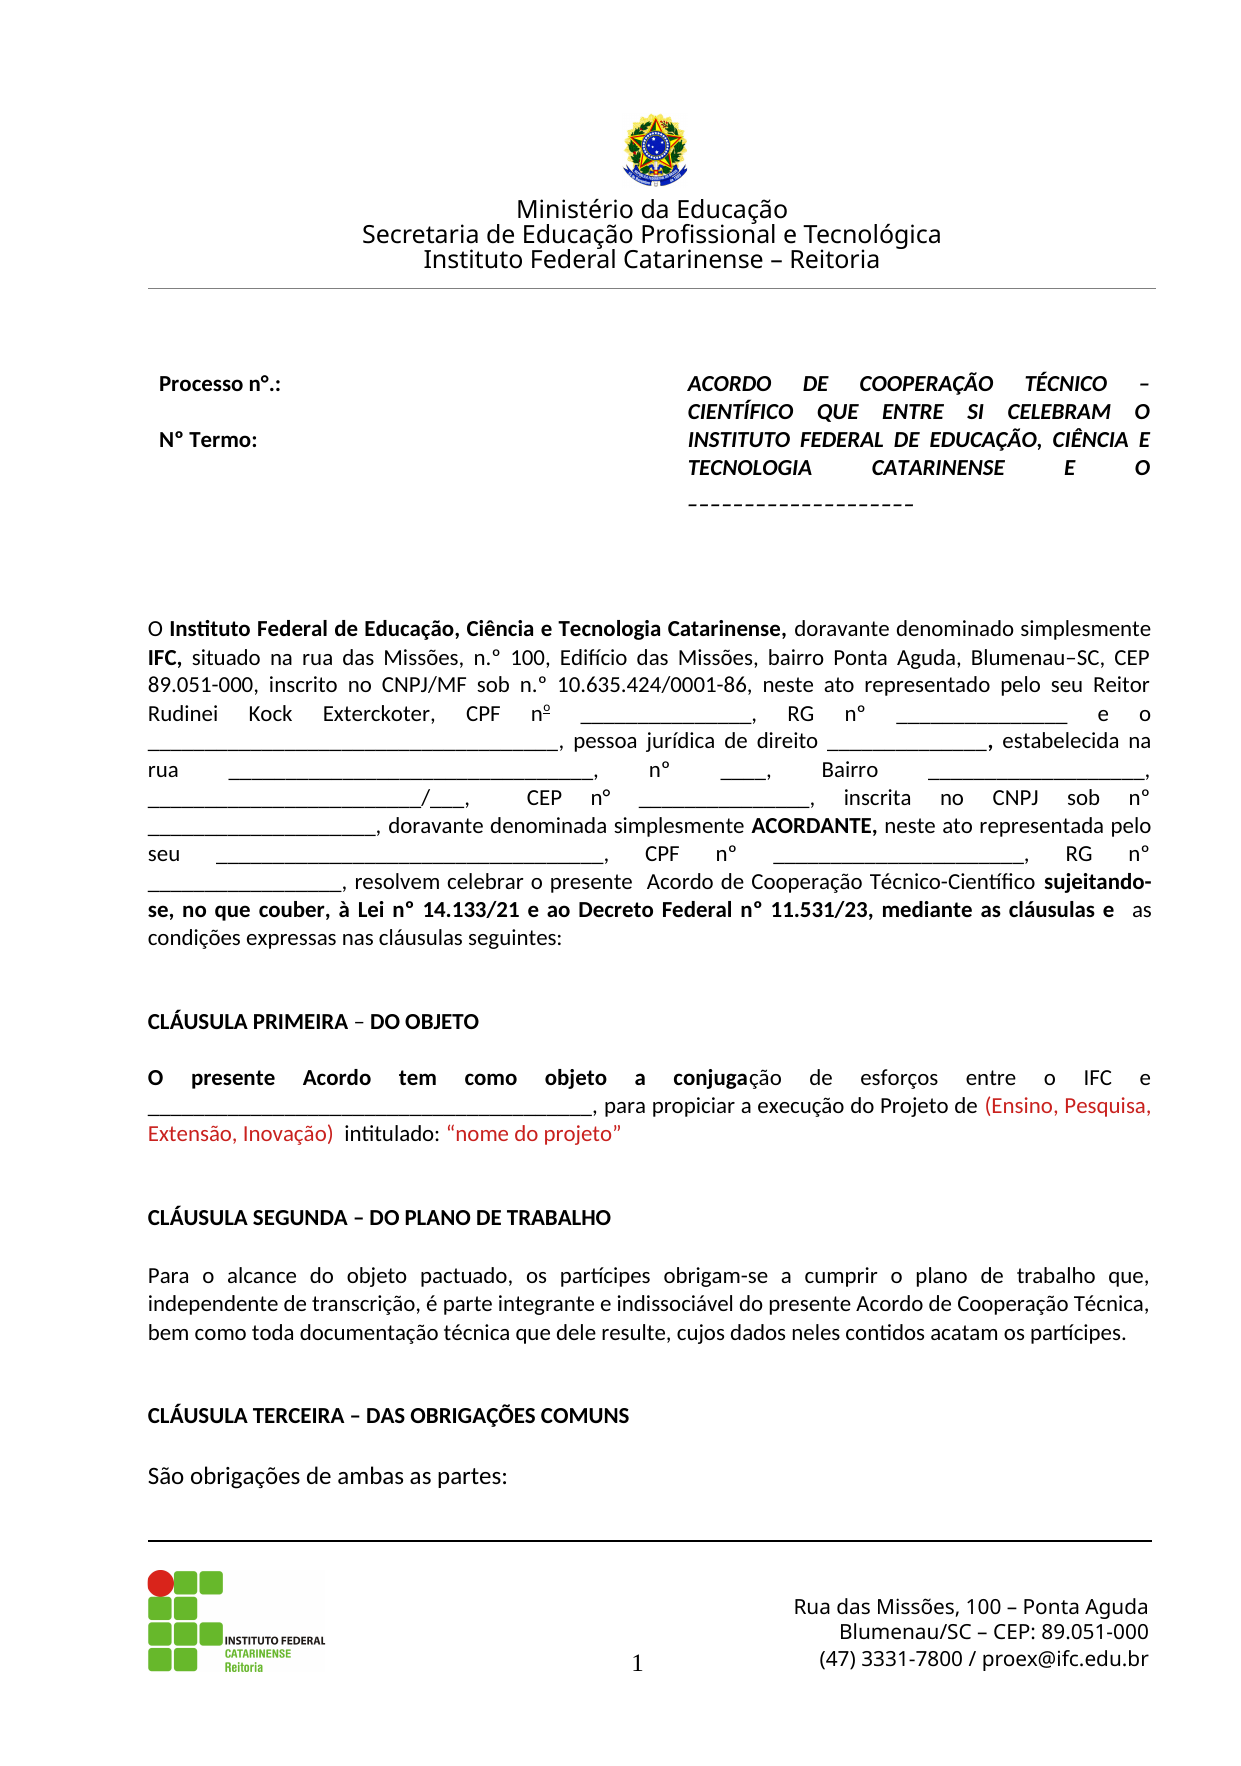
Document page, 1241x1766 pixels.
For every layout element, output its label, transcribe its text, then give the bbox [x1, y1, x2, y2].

text O Instituto Federal de Educação, Ciência e Tecnologia Catarinense, doravante denominado simplesmente IFC, situado na rua das Missões, n.º 100, Edifício das Missões, bairro Ponta Aguda, Blumenau–SC, CEP 89.051-000, inscrito no CNPJ/MF sob n.º 10.635.424/0001-86, neste ato representado pelo seu Reitor Rudinei Kock Exterckoter, CPF no _______________, RG nº _______________ e o ____________________________________, pessoa jurídica de direito ______________, estabelecida na rua ________________________________, nº ____, Bairro ___________________, ________________________/___, CEP n° _______________, inscrita no CNPJ sob nº ____________________, doravante denominada simplesmente ACORDANTE, neste ato representada pelo seu __________________________________, CPF nº ______________________, RG nº _________________, resolvem celebrar o presente Acordo de Cooperação Técnico-Científico sujeitando-se, no que couber, à Lei nº 14.133/21 e ao Decreto Federal nº 11.531/23, mediante as cláusulas e as condições expressas nas cláusulas seguintes: [148, 614, 1152, 951]
subtitle Instituto Federal Catarinense – Reitoria [148, 249, 1156, 274]
text CLÁUSULA PRIMEIRA – DO OBJETO [148, 1007, 1152, 1035]
picture [147, 1570, 326, 1672]
text Para o alcance do objeto pactuado, os partícipes obrigam-se a cumprir o plano de trabalho que, independente de transcrição, é parte integrante e indissociável do presente Acordo de Cooperação Técnica, bem como toda documentação técnica que dele resulte, cujos dados neles contidos acatam os partícipes. [148, 1262, 1152, 1346]
subtitle Ministério da Educação [148, 199, 1156, 224]
subtitle Secretaria de Educação Profissional e Tecnológica [148, 224, 1156, 249]
table_header ACORDO DE COOPERAÇÃO TÉCNICO – CIENTÍFICO QUE ENTRE SI CELEBRAM O INSTITUTO FEDERAL DE EDUCAÇÃO, CIÊNCIA E TECNOLOGIA CATARINENSE E O ____________________ [676, 341, 1162, 565]
picture [622, 113, 688, 188]
table_header Processo n°.: Nº Termo: [148, 341, 676, 565]
text O presente Acordo tem como objeto a conjugação de esforços entre o IFC e _______________________________________, para propiciar a execução do Projeto de (Ensino, Pesquisa, Extensão, Inovação) intitulado: “nome do projeto” [148, 1063, 1152, 1147]
text CLÁUSULA TERCEIRA – DAS OBRIGAÇÕES COMUNS [148, 1402, 1152, 1430]
text CLÁUSULA SEGUNDA – DO PLANO DE TRABALHO [148, 1203, 1152, 1231]
text São obrigações de ambas as partes: [148, 1460, 1152, 1491]
